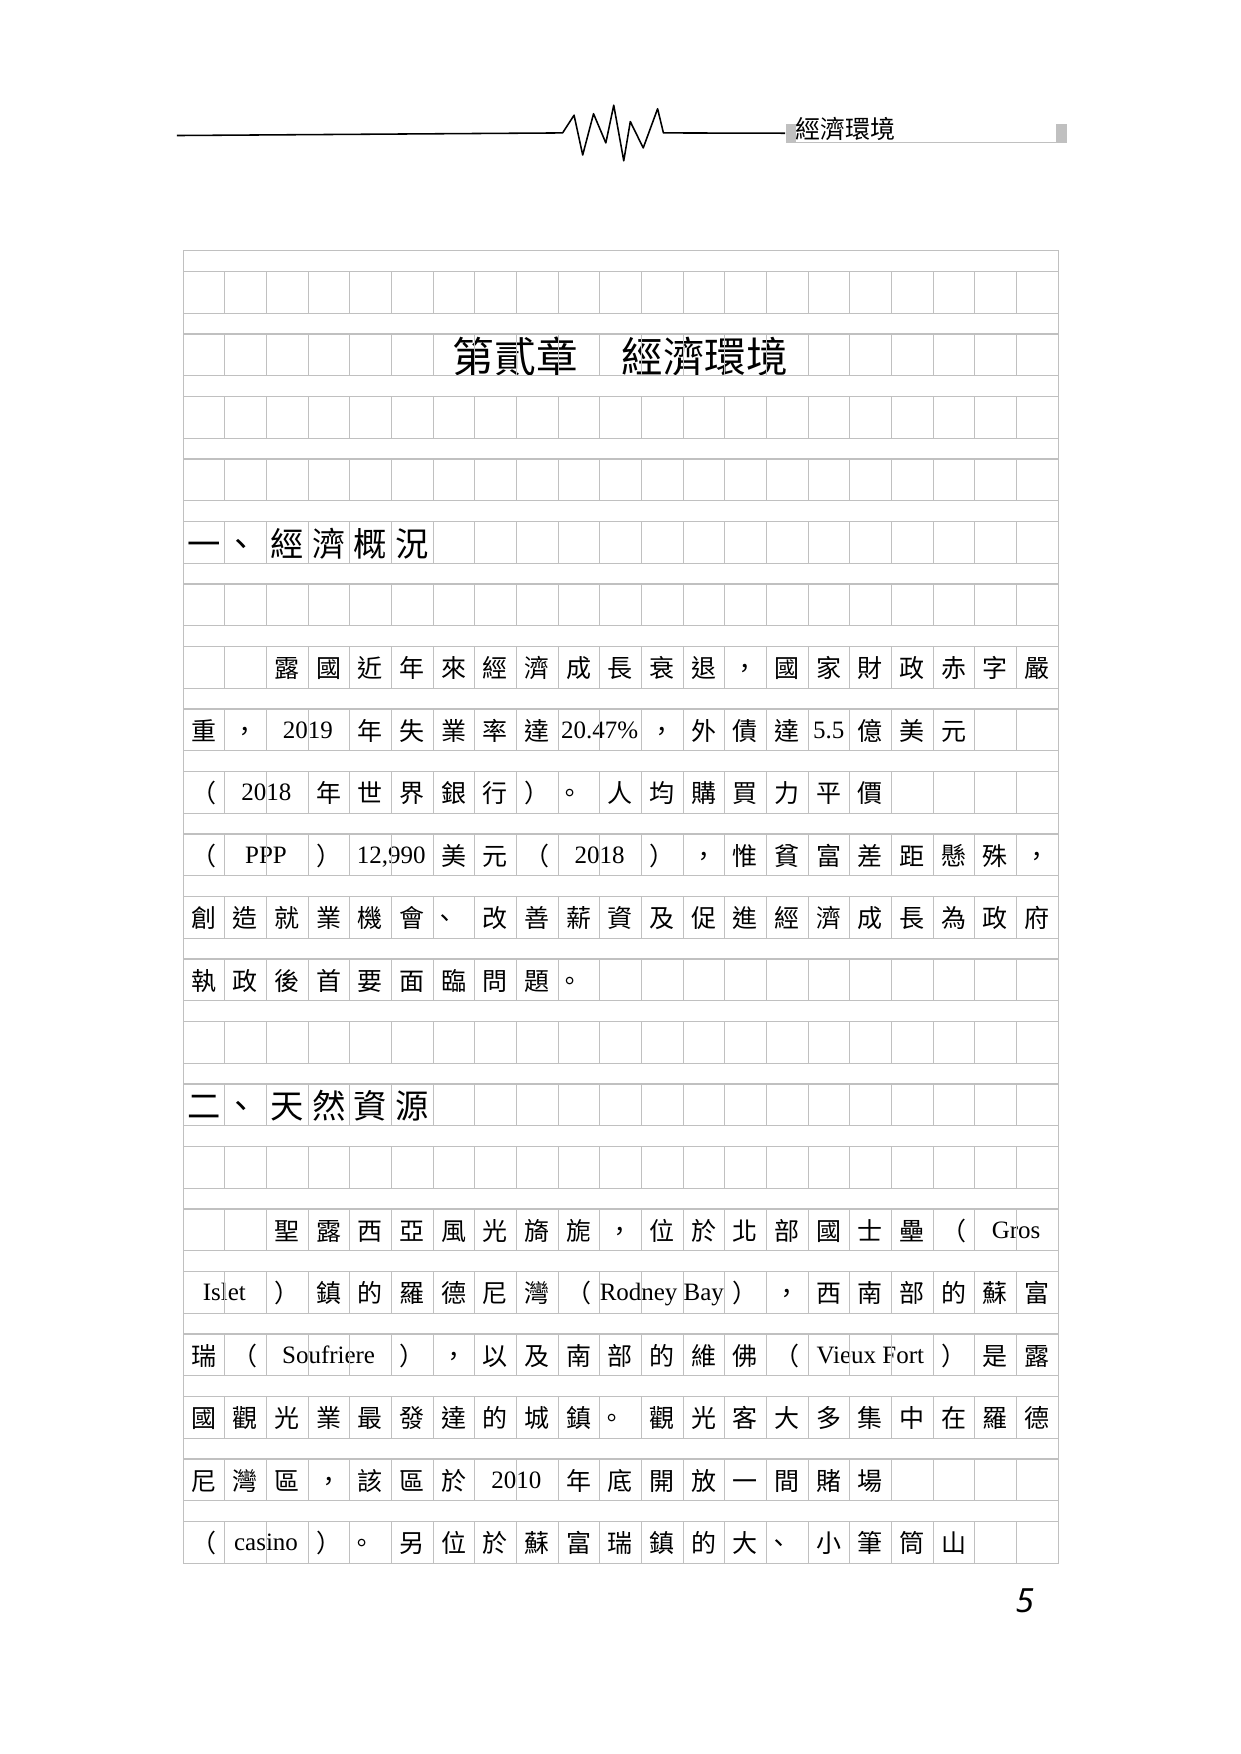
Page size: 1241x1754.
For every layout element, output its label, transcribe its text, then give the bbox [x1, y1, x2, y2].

text [767, 1085, 808, 1125]
text 源 [392, 1085, 433, 1125]
text [434, 522, 474, 563]
text [892, 1085, 933, 1125]
text 第貳章 經濟環境 [850, 335, 891, 375]
text [559, 1085, 599, 1125]
text 資 [350, 1085, 391, 1125]
text 第貳章 經濟環境 [309, 335, 349, 375]
text [809, 1085, 849, 1125]
text 第貳章 經濟環境 [225, 335, 266, 375]
text [934, 1085, 974, 1125]
text [809, 522, 849, 563]
text [1017, 1085, 1058, 1125]
text 第貳章 經濟環境 [184, 314, 1058, 333]
text [517, 1085, 558, 1125]
text 第貳章 經濟環境 [184, 335, 224, 375]
text 一 [184, 522, 224, 563]
text [600, 522, 641, 563]
text 第貳章 經濟環境 [517, 335, 558, 375]
text 聖露西亞風光旖旎，位於北部國士壘（Gros Islet）鎮的羅德尼灣（Rodney Bay），西南部的蘇富瑞（Soufriere），以及南部的維佛（Vieux Fort）是露國觀光業最發達的城鎮。觀光客大多集中在羅德尼灣區，該區於2010年底開放一間賭場（casino）。另位於蘇富瑞鎮的大、小筆筒山（Gros Piton、Petit Piton）皆列入聯合國世界遺產，是旅客到聖露西亞必遊景點之一，此外，露國全國各地也有多處潛水及浮潛景點。每年4月底至5月初的爵士樂節以及7月中下旬的嘉年華會是觀光客主要前往的節慶，2019年觀光客人次總數破100萬，觀光及相關產業投資甚具發展。 [184, 1376, 1058, 1396]
text [642, 1085, 683, 1125]
text 、 [225, 522, 266, 563]
text 第貳章 經濟環境 [934, 335, 974, 375]
text 第貳章 經濟環境 [809, 335, 849, 375]
text [434, 1085, 474, 1125]
text [559, 522, 599, 563]
text 然 [309, 1085, 349, 1125]
text 第貳章 經濟環境 [559, 335, 599, 375]
text 露國近年來經濟成長衰退，國家財政赤字嚴重，2019年失業率達20.47%，外債達5.5億美元（2018年世界銀行）。人均購買力平價（PPP）12,990美元（2018），惟貧富差距懸殊，創造就業機會、改善薪資及促進經濟成長為政府執政後首要面臨問題。 [184, 939, 1058, 958]
text [475, 522, 516, 563]
text 露國近年來經濟成長衰退，國家財政赤字嚴重，2019年失業率達20.47%，外債達5.5億美元（2018年世界銀行）。人均購買力平價（PPP）12,990美元（2018），惟貧富差距懸殊，創造就業機會、改善薪資及促進經濟成長為政府執政後首要面臨問題。 [184, 876, 1058, 896]
text [725, 1085, 766, 1125]
text [892, 522, 933, 563]
text 、 [225, 1085, 266, 1125]
text 況 [392, 522, 433, 563]
text [475, 1085, 516, 1125]
text [184, 1064, 1058, 1083]
text [975, 522, 1016, 563]
text 露國近年來經濟成長衰退，國家財政赤字嚴重，2019年失業率達20.47%，外債達5.5億美元（2018年世界銀行）。人均購買力平價（PPP）12,990美元（2018），惟貧富差距懸殊，創造就業機會、改善薪資及促進經濟成長為政府執政後首要面臨問題。 [184, 751, 1058, 771]
text 第貳章 經濟環境 [725, 363, 741, 375]
text 二 [184, 1085, 224, 1125]
text 聖露西亞風光旖旎，位於北部國士壘（Gros Islet）鎮的羅德尼灣（Rodney Bay），西南部的蘇富瑞（Soufriere），以及南部的維佛（Vieux Fort）是露國觀光業最發達的城鎮。觀光客大多集中在羅德尼灣區，該區於2010年底開放一間賭場（casino）。另位於蘇富瑞鎮的大、小筆筒山（Gros Piton、Petit Piton）皆列入聯合國世界遺產，是旅客到聖露西亞必遊景點之一，此外，露國全國各地也有多處潛水及浮潛景點。每年4月底至5月初的爵士樂節以及7月中下旬的嘉年華會是觀光客主要前往的節慶，2019年觀光客人次總數破100萬，觀光及相關產業投資甚具發展。 [184, 1314, 1058, 1333]
text 聖露西亞風光旖旎，位於北部國士壘（Gros Islet）鎮的羅德尼灣（Rodney Bay），西南部的蘇富瑞（Soufriere），以及南部的維佛（Vieux Fort）是露國觀光業最發達的城鎮。觀光客大多集中在羅德尼灣區，該區於2010年底開放一間賭場（casino）。另位於蘇富瑞鎮的大、小筆筒山（Gros Piton、Petit Piton）皆列入聯合國世界遺產，是旅客到聖露西亞必遊景點之一，此外，露國全國各地也有多處潛水及浮潛景點。每年4月底至5月初的爵士樂節以及7月中下旬的嘉年華會是觀光客主要前往的節慶，2019年觀光客人次總數破100萬，觀光及相關產業投資甚具發展。 [184, 1439, 1058, 1458]
text 第貳章 經濟環境 [725, 335, 766, 375]
text [767, 522, 808, 563]
text [850, 522, 891, 563]
text [600, 1085, 641, 1125]
text [850, 1085, 891, 1125]
text 第貳章 經濟環境 [1017, 335, 1058, 375]
text [684, 1085, 724, 1125]
text 第貳章 經濟環境 [267, 335, 308, 375]
text 第貳章 經濟環境 [767, 335, 808, 375]
text 第貳章 經濟環境 [517, 345, 527, 375]
text 第貳章 經濟環境 [475, 335, 516, 375]
text [684, 522, 724, 563]
text 露國近年來經濟成長衰退，國家財政赤字嚴重，2019年失業率達20.47%，外債達5.5億美元（2018年世界銀行）。人均購買力平價（PPP）12,990美元（2018），惟貧富差距懸殊，創造就業機會、改善薪資及促進經濟成長為政府執政後首要面臨問題。 [184, 814, 1058, 833]
text 第貳章 經濟環境 [392, 335, 433, 375]
text 露國近年來經濟成長衰退，國家財政赤字嚴重，2019年失業率達20.47%，外債達5.5億美元（2018年世界銀行）。人均購買力平價（PPP）12,990美元（2018），惟貧富差距懸殊，創造就業機會、改善薪資及促進經濟成長為政府執政後首要面臨問題。 [184, 689, 1058, 708]
text 第貳章 經濟環境 [975, 335, 1016, 375]
text 第貳章 經濟環境 [642, 335, 683, 375]
text [517, 522, 558, 563]
text 聖露西亞風光旖旎，位於北部國士壘（Gros Islet）鎮的羅德尼灣（Rodney Bay），西南部的蘇富瑞（Soufriere），以及南部的維佛（Vieux Fort）是露國觀光業最發達的城鎮。觀光客大多集中在羅德尼灣區，該區於2010年底開放一間賭場（casino）。另位於蘇富瑞鎮的大、小筆筒山（Gros Piton、Petit Piton）皆列入聯合國世界遺產，是旅客到聖露西亞必遊景點之一，此外，露國全國各地也有多處潛水及浮潛景點。每年4月底至5月初的爵士樂節以及7月中下旬的嘉年華會是觀光客主要前往的節慶，2019年觀光客人次總數破100萬，觀光及相關產業投資甚具發展。 [184, 1251, 1058, 1271]
text 概 [350, 522, 391, 563]
text 濟 [309, 522, 349, 563]
text [1017, 522, 1058, 563]
text [975, 1085, 1016, 1125]
text 聖露西亞風光旖旎，位於北部國士壘（Gros Islet）鎮的羅德尼灣（Rodney Bay），西南部的蘇富瑞（Soufriere），以及南部的維佛（Vieux Fort）是露國觀光業最發達的城鎮。觀光客大多集中在羅德尼灣區，該區於2010年底開放一間賭場（casino）。另位於蘇富瑞鎮的大、小筆筒山（Gros Piton、Petit Piton）皆列入聯合國世界遺產，是旅客到聖露西亞必遊景點之一，此外，露國全國各地也有多處潛水及浮潛景點。每年4月底至5月初的爵士樂節以及7月中下旬的嘉年華會是觀光客主要前往的節慶，2019年觀光客人次總數破100萬，觀光及相關產業投資甚具發展。 [184, 1501, 1058, 1521]
text 露國近年來經濟成長衰退，國家財政赤字嚴重，2019年失業率達20.47%，外債達5.5億美元（2018年世界銀行）。人均購買力平價（PPP）12,990美元（2018），惟貧富差距懸殊，創造就業機會、改善薪資及促進經濟成長為政府執政後首要面臨問題。 [184, 626, 1058, 646]
text 第貳章 經濟環境 [434, 335, 474, 375]
text 經 [267, 522, 308, 563]
text [725, 522, 766, 563]
text 第貳章 經濟環境 [684, 335, 724, 375]
text [934, 522, 974, 563]
text 第貳章 經濟環境 [350, 335, 391, 375]
text [642, 522, 683, 563]
text [184, 501, 1058, 521]
text 第貳章 經濟環境 [892, 335, 933, 375]
text 聖露西亞風光旖旎，位於北部國士壘（Gros Islet）鎮的羅德尼灣（Rodney Bay），西南部的蘇富瑞（Soufriere），以及南部的維佛（Vieux Fort）是露國觀光業最發達的城鎮。觀光客大多集中在羅德尼灣區，該區於2010年底開放一間賭場（casino）。另位於蘇富瑞鎮的大、小筆筒山（Gros Piton、Petit Piton）皆列入聯合國世界遺產，是旅客到聖露西亞必遊景點之一，此外，露國全國各地也有多處潛水及浮潛景點。每年4月底至5月初的爵士樂節以及7月中下旬的嘉年華會是觀光客主要前往的節慶，2019年觀光客人次總數破100萬，觀光及相關產業投資甚具發展。 [184, 1189, 1058, 1208]
text 第貳章 經濟環境 [600, 335, 641, 375]
text 天 [267, 1085, 308, 1125]
